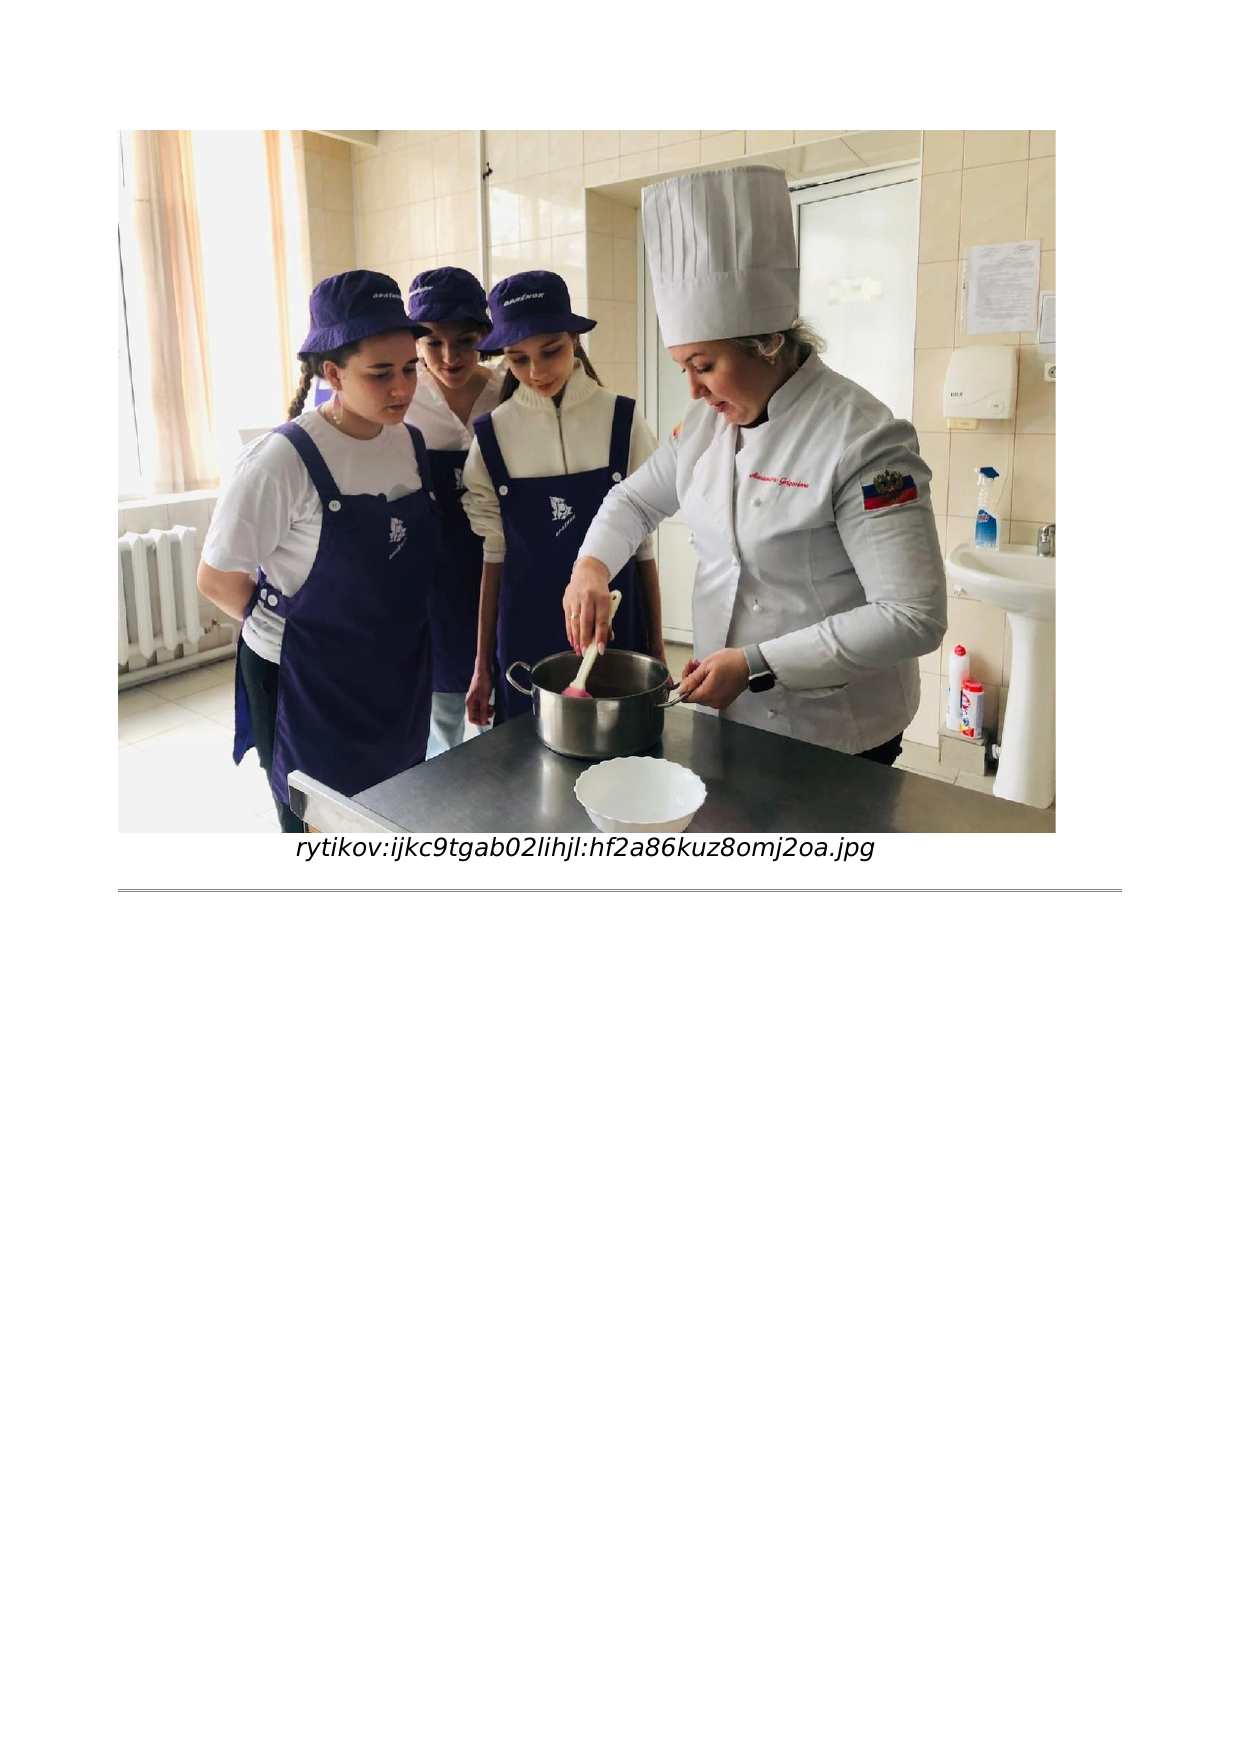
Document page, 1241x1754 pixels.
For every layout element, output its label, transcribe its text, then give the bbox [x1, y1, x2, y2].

text rytikov:ijkc9tgab02lihjl:hf2a86kuz8omj2oa.jpg [118, 833, 1056, 862]
picture [118, 130, 1056, 833]
